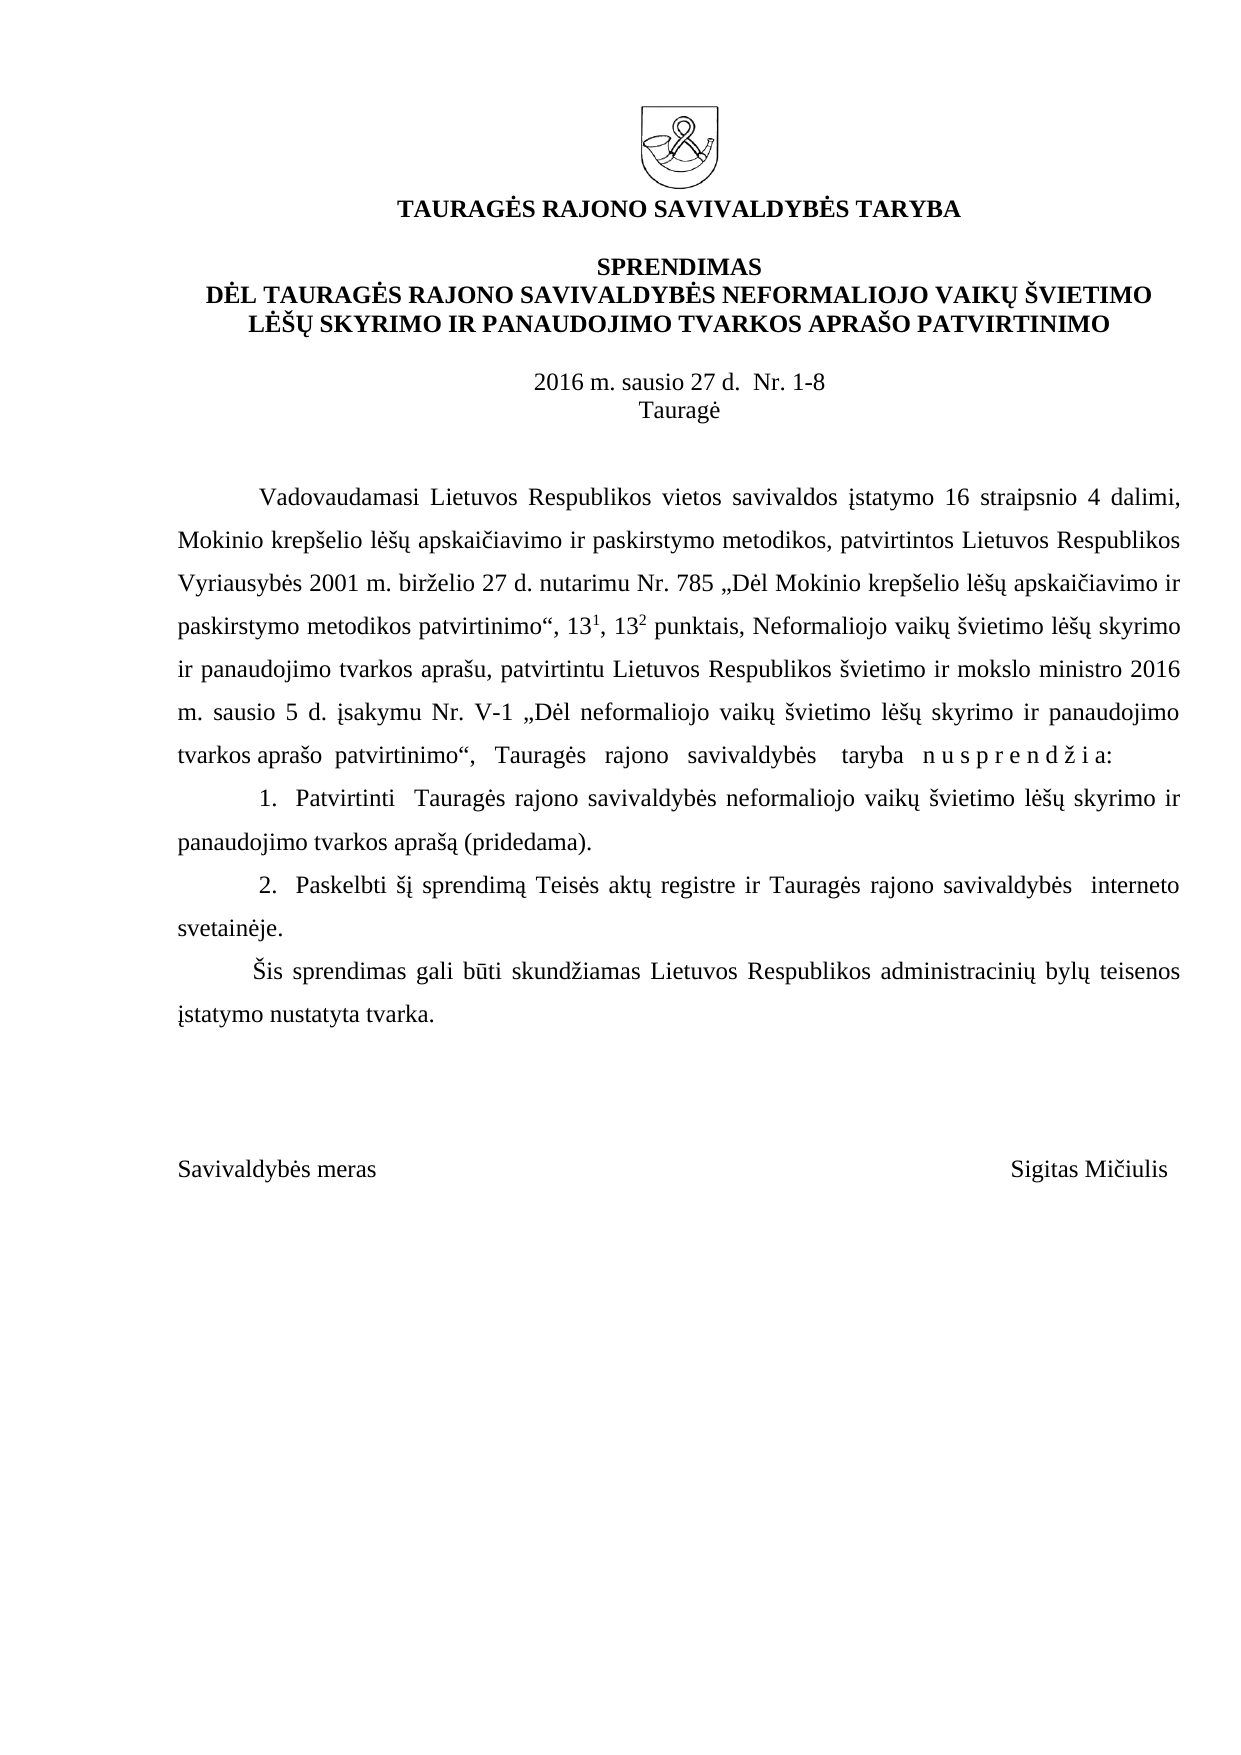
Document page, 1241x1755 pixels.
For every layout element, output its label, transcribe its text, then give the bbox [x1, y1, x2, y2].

text TAURAGĖS RAJONO SAVIVALDYBĖS TARYBA [177, 194, 1181, 223]
text SPRENDIMAS [177, 252, 1181, 280]
text Šis sprendimas gali būti skundžiamas Lietuvos Respublikos administracinių bylų teisenos įstatymo nustatyta tvarka. [177, 956, 1181, 1028]
text 2016 m. sausio 27 d. Nr. 1-8 [177, 367, 1181, 395]
text 1. Patvirtinti Tauragės rajono savivaldybės neformaliojo vaikų švietimo lėšų skyrimo ir panaudojimo tvarkos aprašą (pridedama). [177, 783, 1181, 855]
text Savivaldybės meras Sigitas Mičiulis [177, 1154, 1181, 1183]
text Tauragė [177, 395, 1181, 424]
text Vadovaudamasi Lietuvos Respublikos vietos savivaldos įstatymo 16 straipsnio 4 dalimi, Mokinio krepšelio lėšų apskaičiavimo ir paskirstymo metodikos, patvirtintos Lietuvos Respublikos Vyriausybės 2001 m. birželio 27 d. nutarimu Nr. 785 „Dėl Mokinio krepšelio lėšų apskaičiavimo ir paskirstymo metodikos patvirtinimo“, 131, 132 punktais, Neformaliojo vaikų švietimo lėšų skyrimo ir panaudojimo tvarkos aprašu, patvirtintu Lietuvos Respublikos švietimo ir mokslo ministro 2016 m. sausio 5 d. įsakymu Nr. V-1 „Dėl neformaliojo vaikų švietimo lėšų skyrimo ir panaudojimo tvarkos aprašo patvirtinimo“, Tauragės rajono savivaldybės taryba n u s p r e n d ž i a: [177, 482, 1181, 769]
text 2. Paskelbti šį sprendimą Teisės aktų registre ir Tauragės rajono savivaldybės interneto svetainėje. [177, 870, 1181, 942]
text DĖL TAURAGĖS RAJONO SAVIVALDYBĖS NEFORMALIOJO VAIKŲ ŠVIETIMO LĖŠŲ SKYRIMO IR PANAUDOJIMO TVARKOS APRAŠO PATVIRTINIMO [177, 280, 1181, 338]
